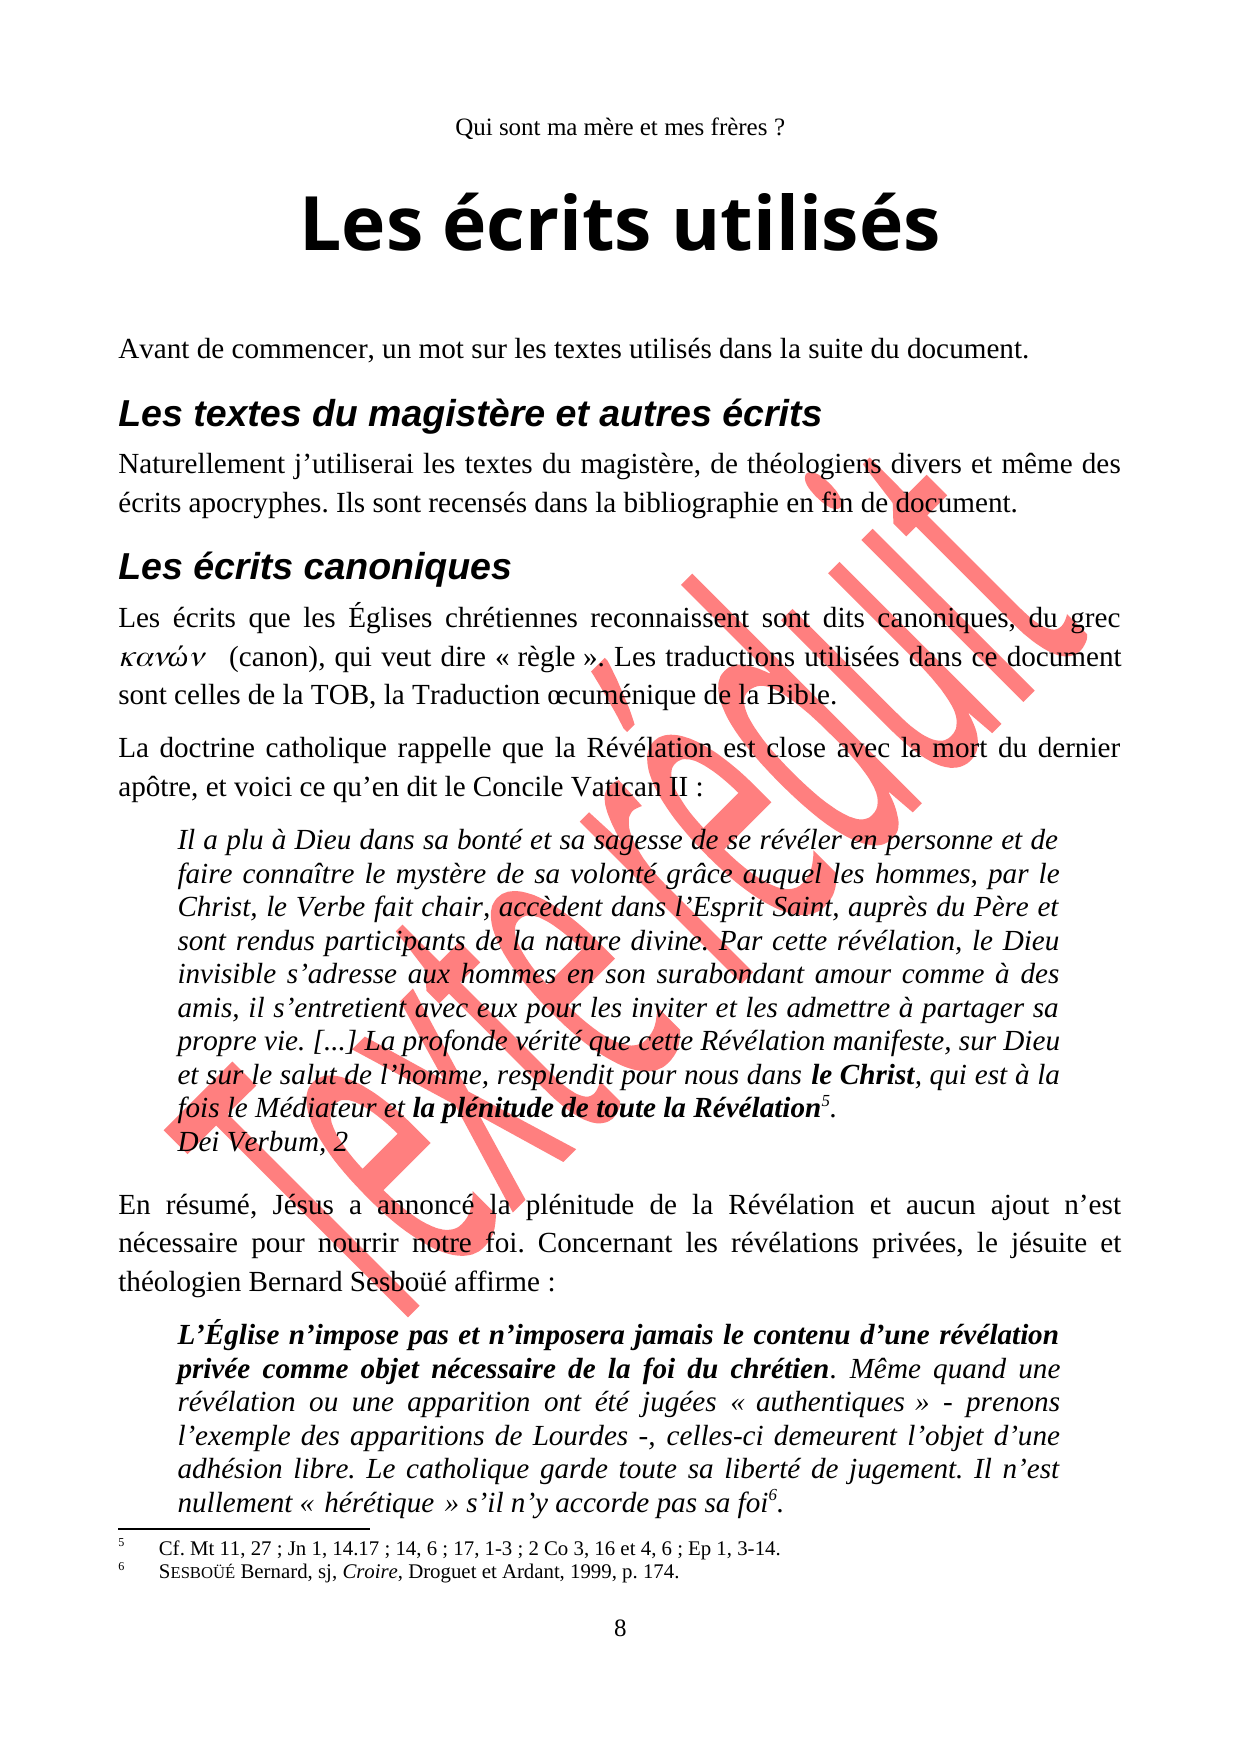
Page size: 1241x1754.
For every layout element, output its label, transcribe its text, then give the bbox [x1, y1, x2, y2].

text La doctrine catholique rappelle que la Révélation est close avec la mort du dernier apôtre, et voici ce qu’en dit le Concile Vatican II : [118, 731, 1122, 803]
subtitle Les textes du magistère et autres écrits [118, 391, 1122, 434]
text Les écrits que les Églises chrétiennes reconnaissent sont dits canoniques, du grec kanώn (canon), qui veut dire « règle ». Les traductions utilisées dans ce document sont celles de la TOB, la Traduction œcuménique de la Bible. [118, 600, 1122, 711]
text En résumé, Jésus a annoncé la plénitude de la Révélation et aucun ajout n’est nécessaire pour nourrir notre foi. Concernant les révélations privées, le jésuite et théologien Bernard Sesboüé affirme : [118, 1187, 1122, 1298]
text Sesboüé Bernard, sj, Croire, Droguet et Ardant, 1999, p. 174. [118, 1559, 1122, 1583]
subtitle Les écrits utilisés [118, 170, 1122, 273]
text Avant de commencer, un mot sur les textes utilisés dans la suite du document. [118, 332, 1122, 365]
text Cf. Mt 11, 27 ; Jn 1, 14.17 ; 14, 6 ; 17, 1-3 ; 2 Co 3, 16 et 4, 6 ; Ep 1, 3-14. [118, 1535, 1122, 1559]
subtitle Les écrits canoniques [118, 544, 1122, 588]
text Dei Verbum, 2 [177, 1124, 1063, 1158]
text L’Église n’impose pas et n’imposera jamais le contenu d’une révélation privée comme objet nécessaire de la foi du chrétien. Même quand une révélation ou une apparition ont été jugées « authentiques » - prenons l’exemple des apparitions de Lourdes -, celles-ci demeurent l’objet d’une adhésion libre. Le catholique garde toute sa liberté de jugement. Il n’est nullement « hérétique » s’il n’y accorde pas sa foi. [177, 1317, 1063, 1518]
text Naturellement j’utiliserai les textes du magistère, de théologiens divers et même des écrits apocryphes. Ils sont recensés dans la bibliographie en fin de document. [118, 447, 1122, 519]
text Il a plu à Dieu dans sa bonté et sa sagesse de se révéler en personne et de faire connaître le mystère de sa volonté grâce auquel les hommes, par le Christ, le Verbe fait chair, accèdent dans l’Esprit Saint, auprès du Père et sont rendus participants de la nature divine. Par cette révélation, le Dieu invisible s’adresse aux hommes en son surabondant amour comme à des amis, il s’entretient avec eux pour les inviter et les admettre à partager sa propre vie. [...] La profonde vérité que cette Révélation manifeste, sur Dieu et sur le salut de l’homme, resplendit pour nous dans le Christ, qui est à la fois le Médiateur et la plénitude de toute la Révélation. [177, 822, 1063, 1124]
